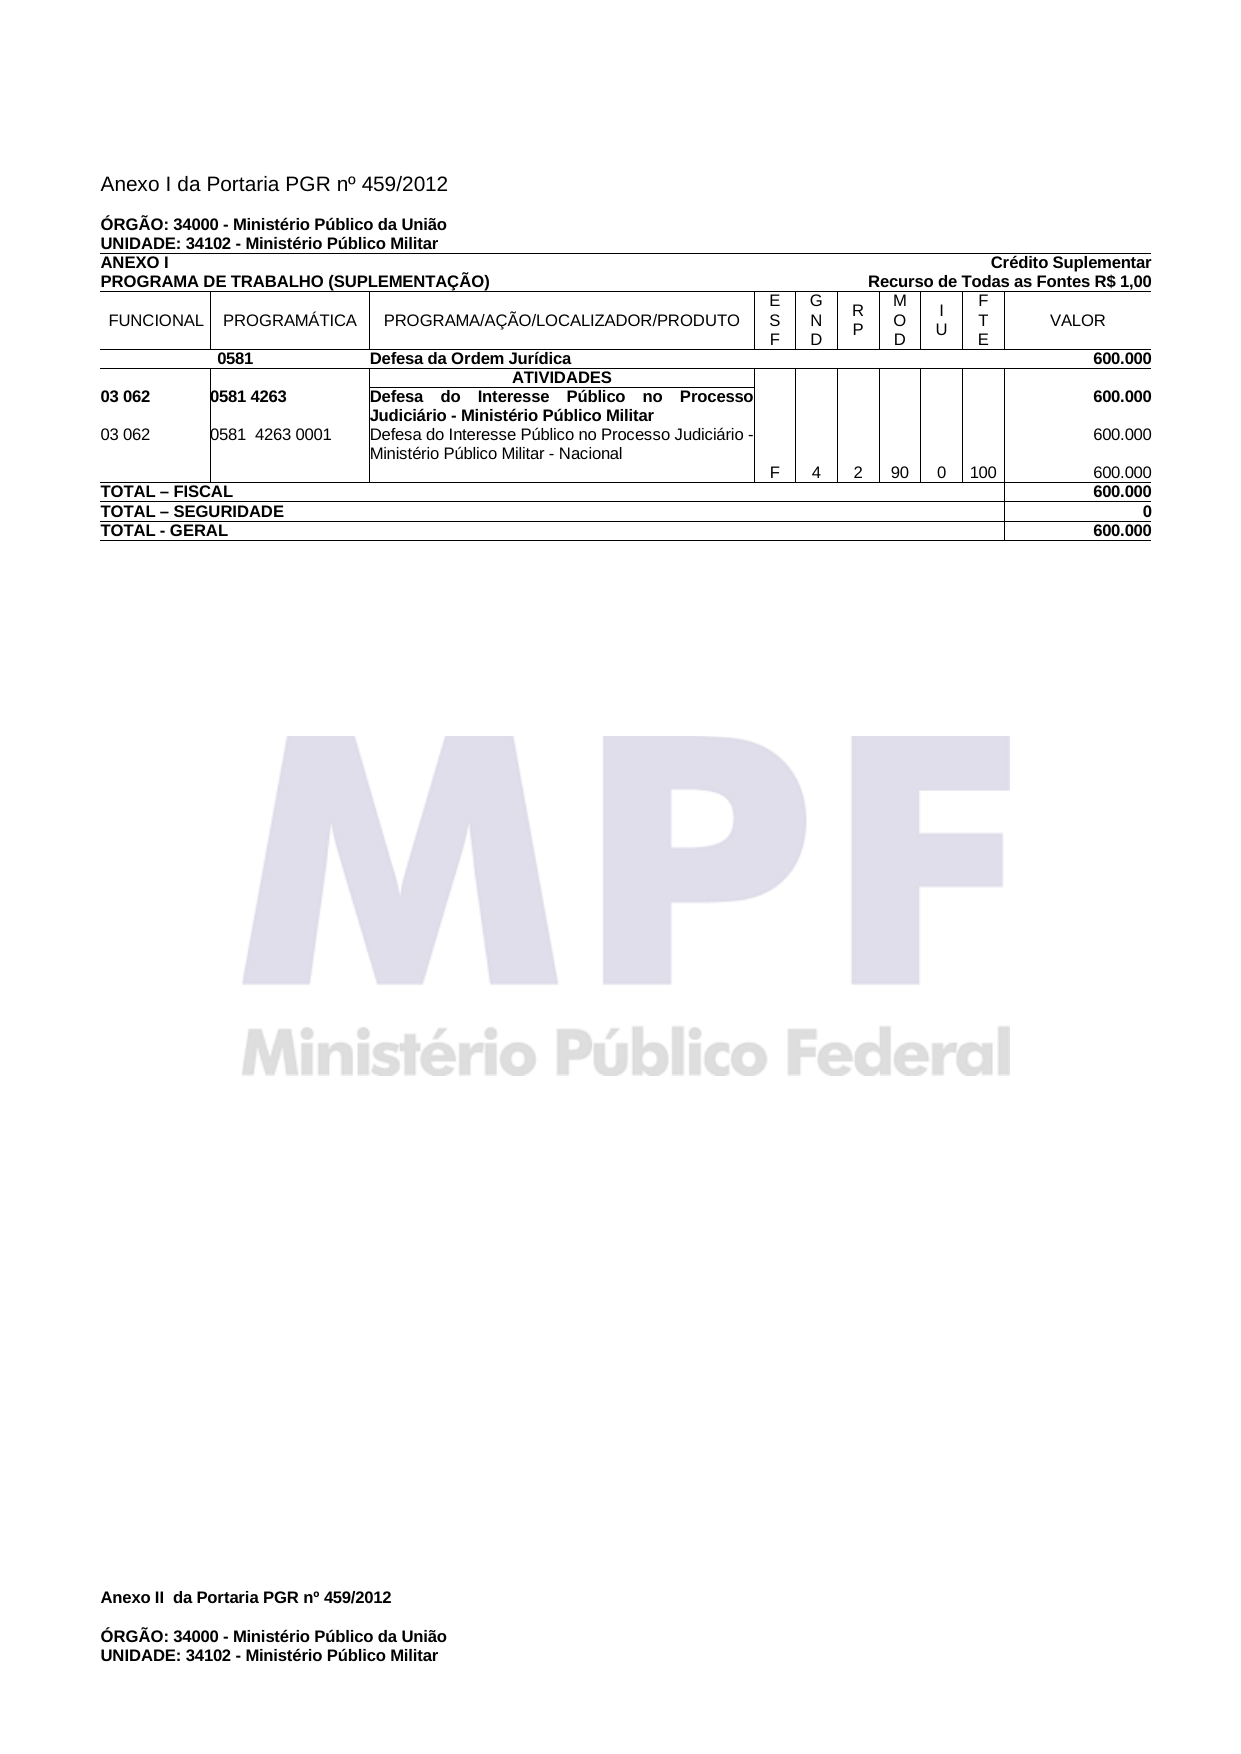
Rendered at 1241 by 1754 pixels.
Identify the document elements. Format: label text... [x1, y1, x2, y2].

table_cell Defesa da Ordem Jurídica [370, 350, 1004, 368]
table_cell Recurso de Todas as Fontes R$ 1,00 [754, 272, 1151, 291]
table_cell 600.000 [1005, 522, 1151, 540]
table_cell [963, 425, 1004, 463]
table_cell 600.000 [1005, 425, 1151, 463]
table_cell 03 062 [100, 387, 210, 425]
table_cell 100 [963, 463, 1004, 482]
table_cell 90 [880, 463, 920, 482]
table_cell 0 [1005, 502, 1151, 521]
table_cell [921, 425, 962, 463]
table_header ÓRGÃO: 34000 - Ministério Público da União [100, 215, 1151, 234]
table_cell PROGRAMA DE TRABALHO (SUPLEMENTAÇÃO) [100, 272, 754, 291]
table_cell [1005, 369, 1151, 387]
table_cell UNIDADE: 34102 - Ministério Público Militar [100, 234, 754, 253]
table_cell VALOR [1005, 292, 1151, 348]
table_cell UNIDADE: 34102 - Ministério Público Militar [100, 1646, 754, 1664]
table_cell TOTAL – FISCAL [100, 483, 1004, 501]
table_cell 600.000 [1004, 350, 1151, 368]
table_cell 4 [796, 463, 837, 482]
table_cell F [755, 463, 795, 482]
table_cell [755, 369, 795, 387]
table_cell PROGRAMÁTICA [211, 292, 369, 348]
table_cell 0 [921, 463, 962, 482]
table_cell [838, 369, 879, 387]
table_cell 600.000 [1005, 463, 1151, 482]
table_cell [921, 387, 962, 425]
table_cell [880, 369, 920, 387]
table_cell [796, 387, 837, 425]
text Anexo I da Portaria PGR nº 459/2012 [100, 172, 1151, 196]
table_cell [100, 463, 210, 482]
table_cell [370, 463, 754, 482]
table_cell [100, 369, 210, 387]
table_cell [211, 463, 369, 482]
table_cell 0581 [100, 350, 369, 368]
table_cell TOTAL - GERAL [100, 522, 1004, 540]
table_cell 600.000 [1005, 483, 1151, 501]
table_cell [754, 1646, 1151, 1664]
table_cell [880, 425, 920, 463]
table_cell [963, 387, 1004, 425]
table_cell Defesa do Interesse Público no Processo Judiciário - Ministério Público Militar - Nacional [370, 425, 754, 463]
table_cell [211, 369, 369, 387]
table_cell [796, 425, 837, 463]
table_cell PROGRAMA/AÇÃO/LOCALIZADOR/PRODUTO [370, 292, 754, 348]
table_cell [755, 387, 795, 425]
table_cell [838, 387, 879, 425]
table_cell TOTAL – SEGURIDADE [100, 502, 1004, 521]
table_cell 600.000 [1005, 387, 1151, 425]
table_cell [754, 234, 1151, 253]
table_cell R P [838, 292, 879, 348]
table_cell Atividades [370, 369, 754, 387]
table_cell [755, 425, 795, 463]
table_cell FUNCIONAL [100, 292, 210, 348]
table_cell [963, 369, 1004, 387]
table_cell [838, 425, 879, 463]
table_cell 0581 4263 [211, 387, 369, 425]
table_cell [796, 369, 837, 387]
table_cell Anexo II da Portaria PGR nº 459/2012 [100, 541, 1004, 1626]
table_cell 2 [838, 463, 879, 482]
table_cell M O D [880, 292, 920, 348]
table_cell [880, 387, 920, 425]
table_cell G N D [796, 292, 837, 348]
table_cell [921, 369, 962, 387]
table_cell I U [921, 292, 962, 348]
table_cell ÓRGÃO: 34000 - Ministério Público da União [100, 1626, 1151, 1646]
table_cell F T E [963, 292, 1004, 348]
table_cell E S F [755, 292, 795, 348]
table_cell 03 062 [100, 425, 210, 463]
table_cell 0581 4263 0001 [211, 425, 369, 463]
table_cell ANEXO I [100, 254, 754, 272]
table_cell Crédito Suplementar [754, 254, 1151, 272]
table_cell [1004, 541, 1151, 1626]
table_cell Defesa do Interesse Público no Processo Judiciário - Ministério Público Militar [370, 388, 754, 425]
